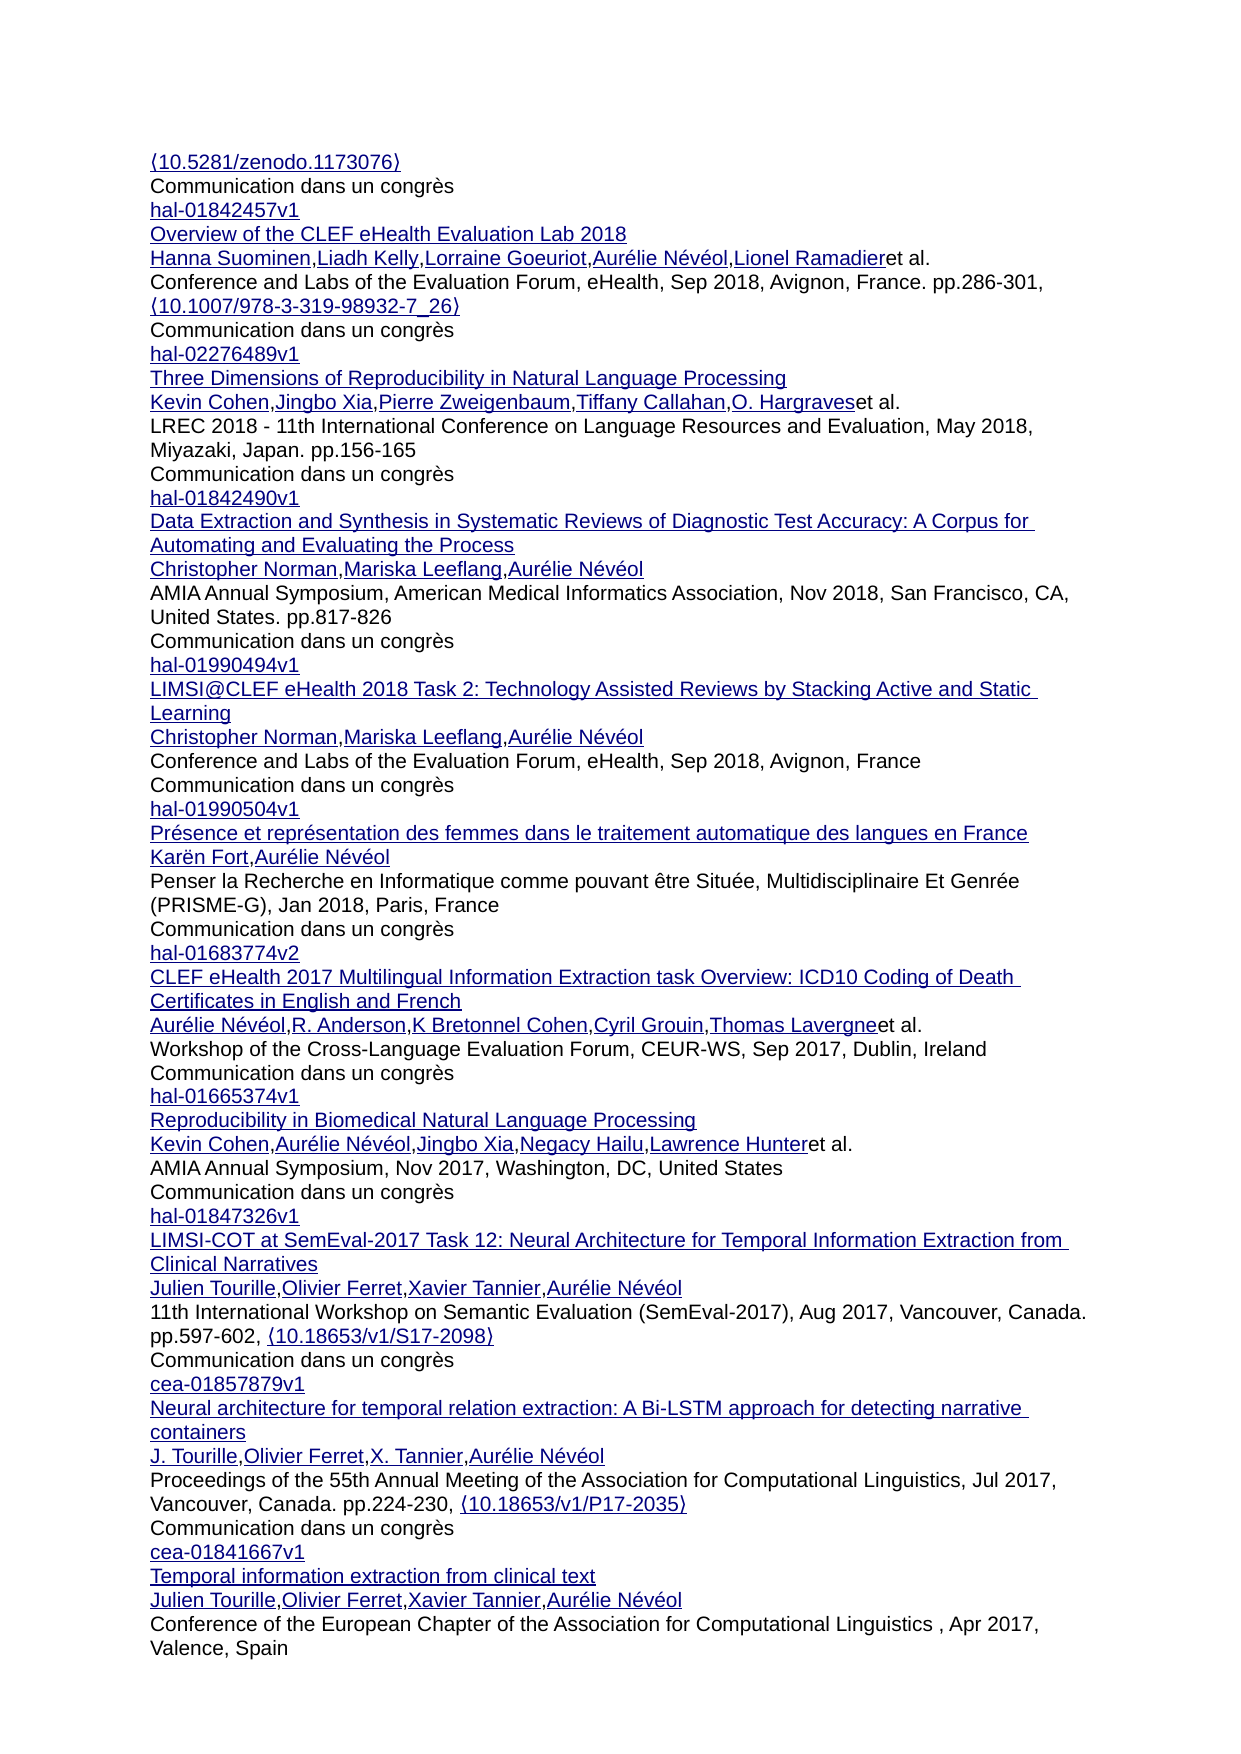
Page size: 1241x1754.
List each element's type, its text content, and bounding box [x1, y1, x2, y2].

table_cell LIMSI-COT at SemEval-2017 Task 12: Neural Architecture for Temporal Information Extraction from Clinical Narratives Julien Tourille,Olivier Ferret,Xavier Tannier,Aurélie Névéol 11th International Workshop on Semantic Evaluation (SemEval-2017), Aug 2017, Vancouver, Canada. pp.597-602, ⟨10.18653/v1/S17-2098⟩ Communication dans un congrès cea-01857879v1 [150, 1228, 1090, 1396]
table_cell Three Dimensions of Reproducibility in Natural Language Processing Kevin Cohen,Jingbo Xia,Pierre Zweigenbaum,Tiffany Callahan,O. Hargraveset al. LREC 2018 - 11th International Conference on Language Resources and Evaluation, May 2018, Miyazaki, Japan. pp.156-165 Communication dans un congrès hal-01842490v1 [150, 366, 1090, 509]
table_cell CLEF eHealth 2017 Multilingual Information Extraction task Overview: ICD10 Coding of Death Certificates in English and French Aurélie Névéol,R. Anderson,K Bretonnel Cohen,Cyril Grouin,Thomas Lavergneet al. Workshop of the Cross-Language Evaluation Forum, CEUR-WS, Sep 2017, Dublin, Ireland Communication dans un congrès hal-01665374v1 [150, 965, 1090, 1108]
table_cell Data Extraction and Synthesis in Systematic Reviews of Diagnostic Test Accuracy: A Corpus for Automating and Evaluating the Process Christopher Norman,Mariska Leeflang,Aurélie Névéol AMIA Annual Symposium, American Medical Informatics Association, Nov 2018, San Francisco, CA, United States. pp.817-826 Communication dans un congrès hal-01990494v1 [150, 509, 1090, 677]
table_cell ⟨10.5281/zenodo.1173076⟩ Communication dans un congrès hal-01842457v1 [150, 150, 1090, 222]
table_cell Reproducibility in Biomedical Natural Language Processing Kevin Cohen,Aurélie Névéol,Jingbo Xia,Negacy Hailu,Lawrence Hunteret al. AMIA Annual Symposium, Nov 2017, Washington, DC, United States Communication dans un congrès hal-01847326v1 [150, 1108, 1090, 1228]
table_cell Neural architecture for temporal relation extraction: A Bi-LSTM approach for detecting narrative containers J. Tourille,Olivier Ferret,X. Tannier,Aurélie Névéol Proceedings of the 55th Annual Meeting of the Association for Computational Linguistics, Jul 2017, Vancouver, Canada. pp.224-230, ⟨10.18653/v1/P17-2035⟩ Communication dans un congrès cea-01841667v1 [150, 1396, 1090, 1563]
table_cell LIMSI@CLEF eHealth 2018 Task 2: Technology Assisted Reviews by Stacking Active and Static Learning Christopher Norman,Mariska Leeflang,Aurélie Névéol Conference and Labs of the Evaluation Forum, eHealth, Sep 2018, Avignon, France Communication dans un congrès hal-01990504v1 [150, 677, 1090, 821]
table_cell Overview of the CLEF eHealth Evaluation Lab 2018 Hanna Suominen,Liadh Kelly,Lorraine Goeuriot,Aurélie Névéol,Lionel Ramadieret al. Conference and Labs of the Evaluation Forum, eHealth, Sep 2018, Avignon, France. pp.286-301, ⟨10.1007/978-3-319-98932-7_26⟩ Communication dans un congrès hal-02276489v1 [150, 222, 1090, 366]
table_cell Temporal information extraction from clinical text Julien Tourille,Olivier Ferret,Xavier Tannier,Aurélie Névéol Conference of the European Chapter of the Association for Computational Linguistics , Apr 2017, Valence, Spain [150, 1564, 1090, 1659]
table_cell Présence et représentation des femmes dans le traitement automatique des langues en France Karën Fort,Aurélie Névéol Penser la Recherche en Informatique comme pouvant être Située, Multidisciplinaire Et Genrée (PRISME-G), Jan 2018, Paris, France Communication dans un congrès hal-01683774v2 [150, 821, 1090, 964]
